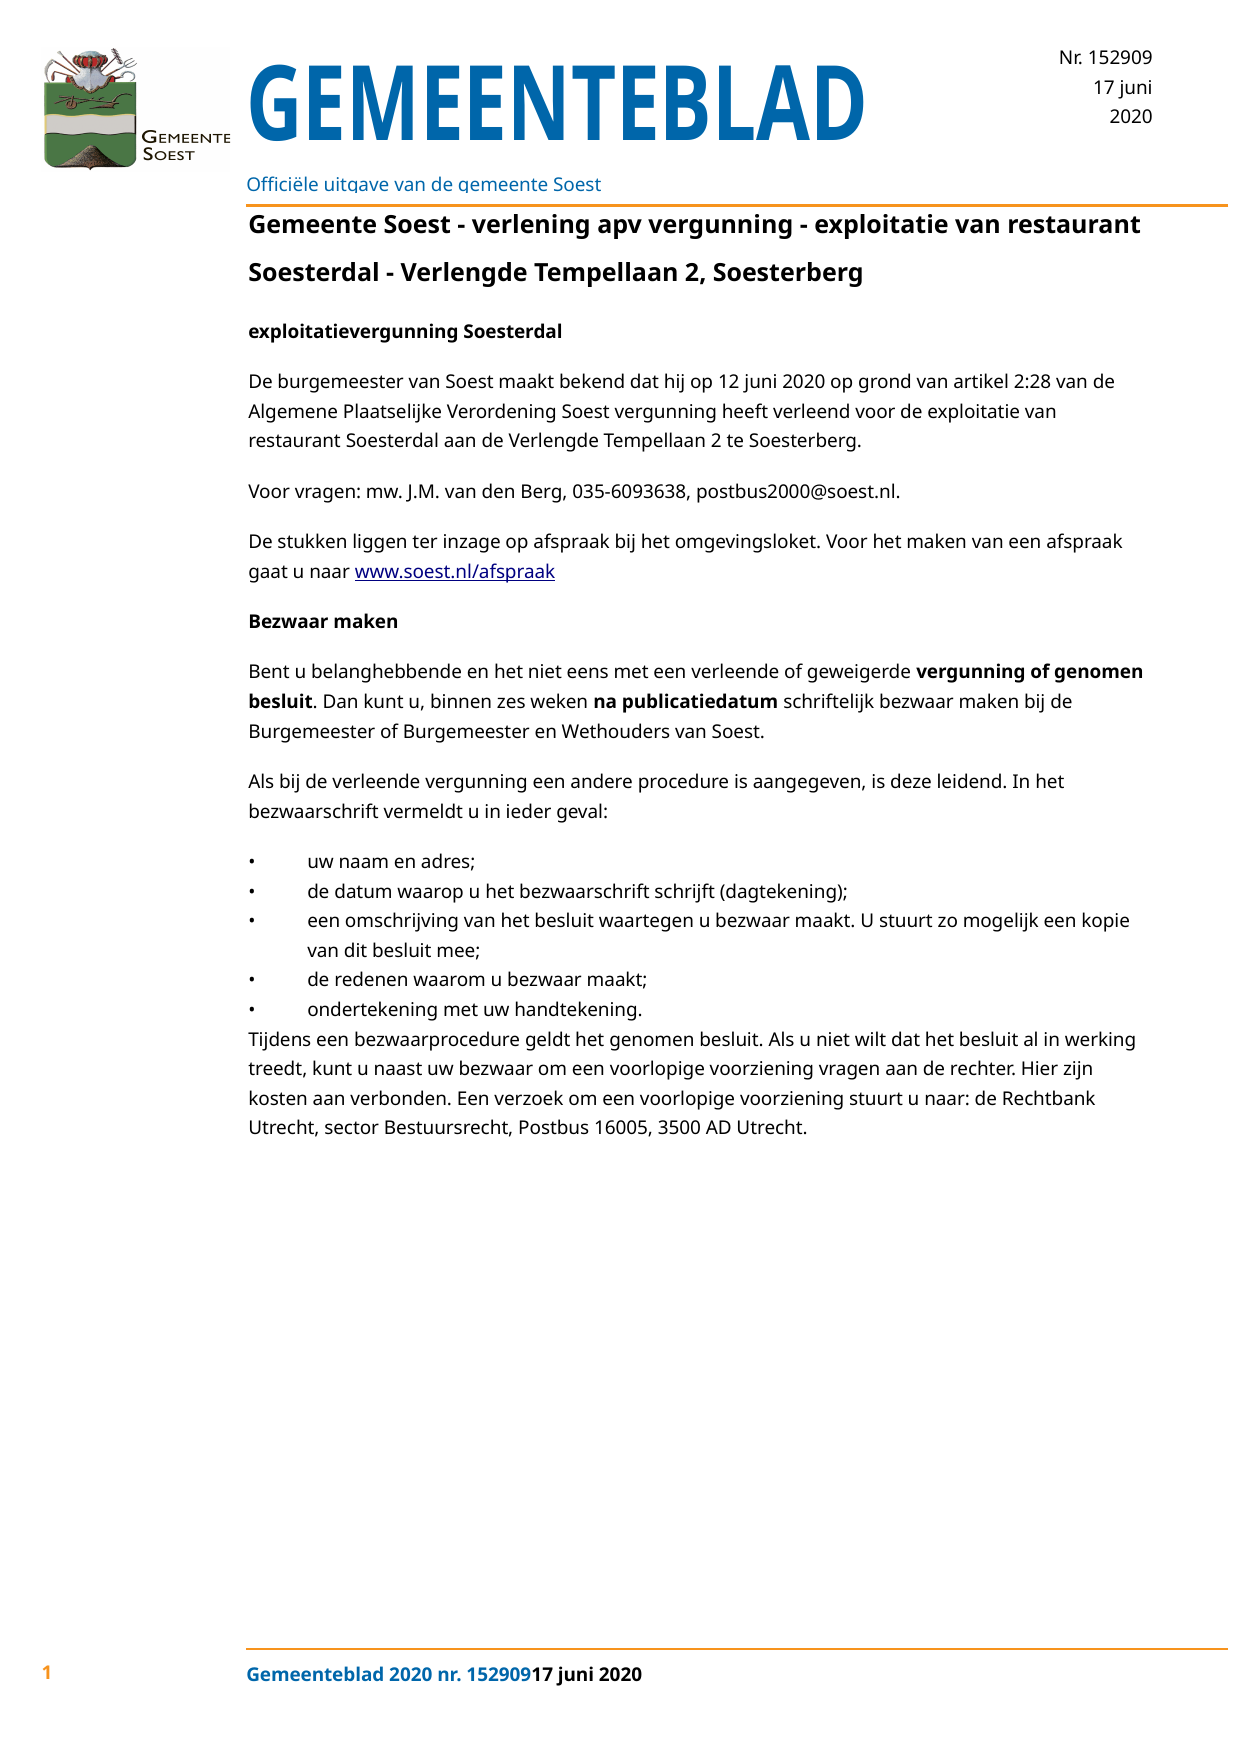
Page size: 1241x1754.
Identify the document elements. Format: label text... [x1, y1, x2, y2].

list ondertekening met uw handtekening. [248, 996, 1152, 1022]
text exploitatievergunning Soesterdal [248, 318, 1152, 344]
text De stukken liggen ter inzage op afspraak bij het omgevingsloket. Voor het maken van een afspraak gaat u naar www.soest.nl/afspraak [248, 528, 1152, 584]
text Bent u belanghebbende en het niet eens met een verleende of geweigerde vergunning of genomen besluit. Dan kunt u, binnen zes weken na publicatiedatum schriftelijk bezwaar maken bij de Burgemeester of Burgemeester en Wethouders van Soest. [248, 659, 1152, 744]
list uw naam en adres; [248, 848, 1152, 874]
list een omschrijving van het besluit waartegen u bezwaar maakt. U stuurt zo mogelijk een kopie van dit besluit mee; [248, 907, 1152, 963]
list de datum waarop u het bezwaarschrift schrijft (dagtekening); [248, 878, 1152, 904]
text Als bij de verleende vergunning een andere procedure is aangegeven, is deze leidend. In het bezwaarschrift vermeldt u in ieder geval: [248, 768, 1152, 824]
text Tijdens een bezwaarprocedure geldt het genomen besluit. Als u niet wilt dat het besluit al in werking treedt, kunt u naast uw bezwaar om een voorlopige voorziening vragen aan de rechter. Hier zijn kosten aan verbonden. Een verzoek om een voorlopige voorziening stuurt u naar: de Rechtbank Utrecht, sector Bestuursrecht, Postbus 16005, 3500 AD Utrecht. [248, 1026, 1152, 1140]
text De burgemeester van Soest maakt bekend dat hij op 12 juni 2020 op grond van artikel 2:28 van de Algemene Plaatselijke Verordening Soest vergunning heeft verleend voor de exploitatie van restaurant Soesterdal aan de Verlengde Tempellaan 2 te Soesterberg. [248, 368, 1152, 453]
list de redenen waarom u bezwaar maakt; [248, 967, 1152, 992]
picture [41, 47, 231, 172]
text Bezwaar maken [248, 608, 1152, 634]
text Voor vragen: mw. J.M. van den Berg, 035-6093638, postbus2000@soest.nl. [248, 478, 1152, 504]
text Gemeente Soest - verlening apv vergunning - exploitatie van restaurant Soesterdal - Verlengde Tempellaan 2, Soesterberg [248, 207, 1152, 288]
